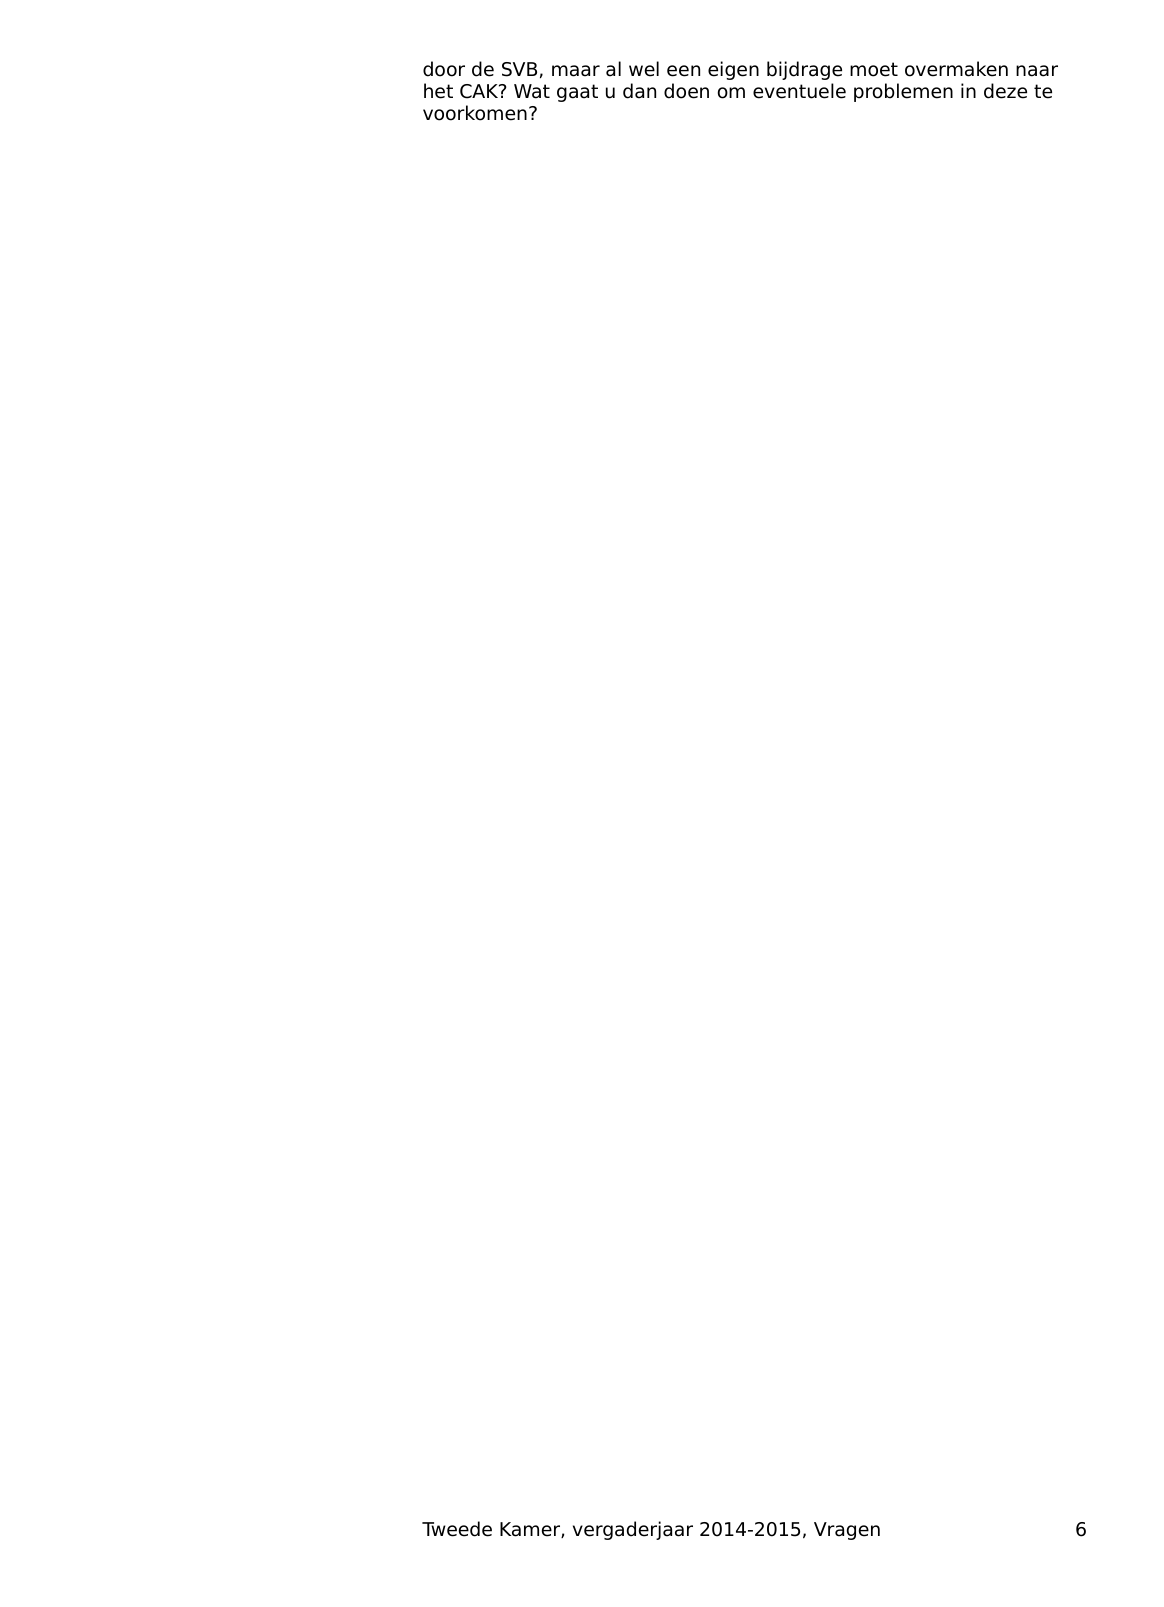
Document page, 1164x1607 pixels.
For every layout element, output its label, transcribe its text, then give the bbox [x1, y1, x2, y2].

text door de SVB, maar al wel een eigen bijdrage moet overmaken naar het CAK? Wat gaat u dan doen om eventuele problemen in deze te voorkomen? [422, 59, 1087, 125]
